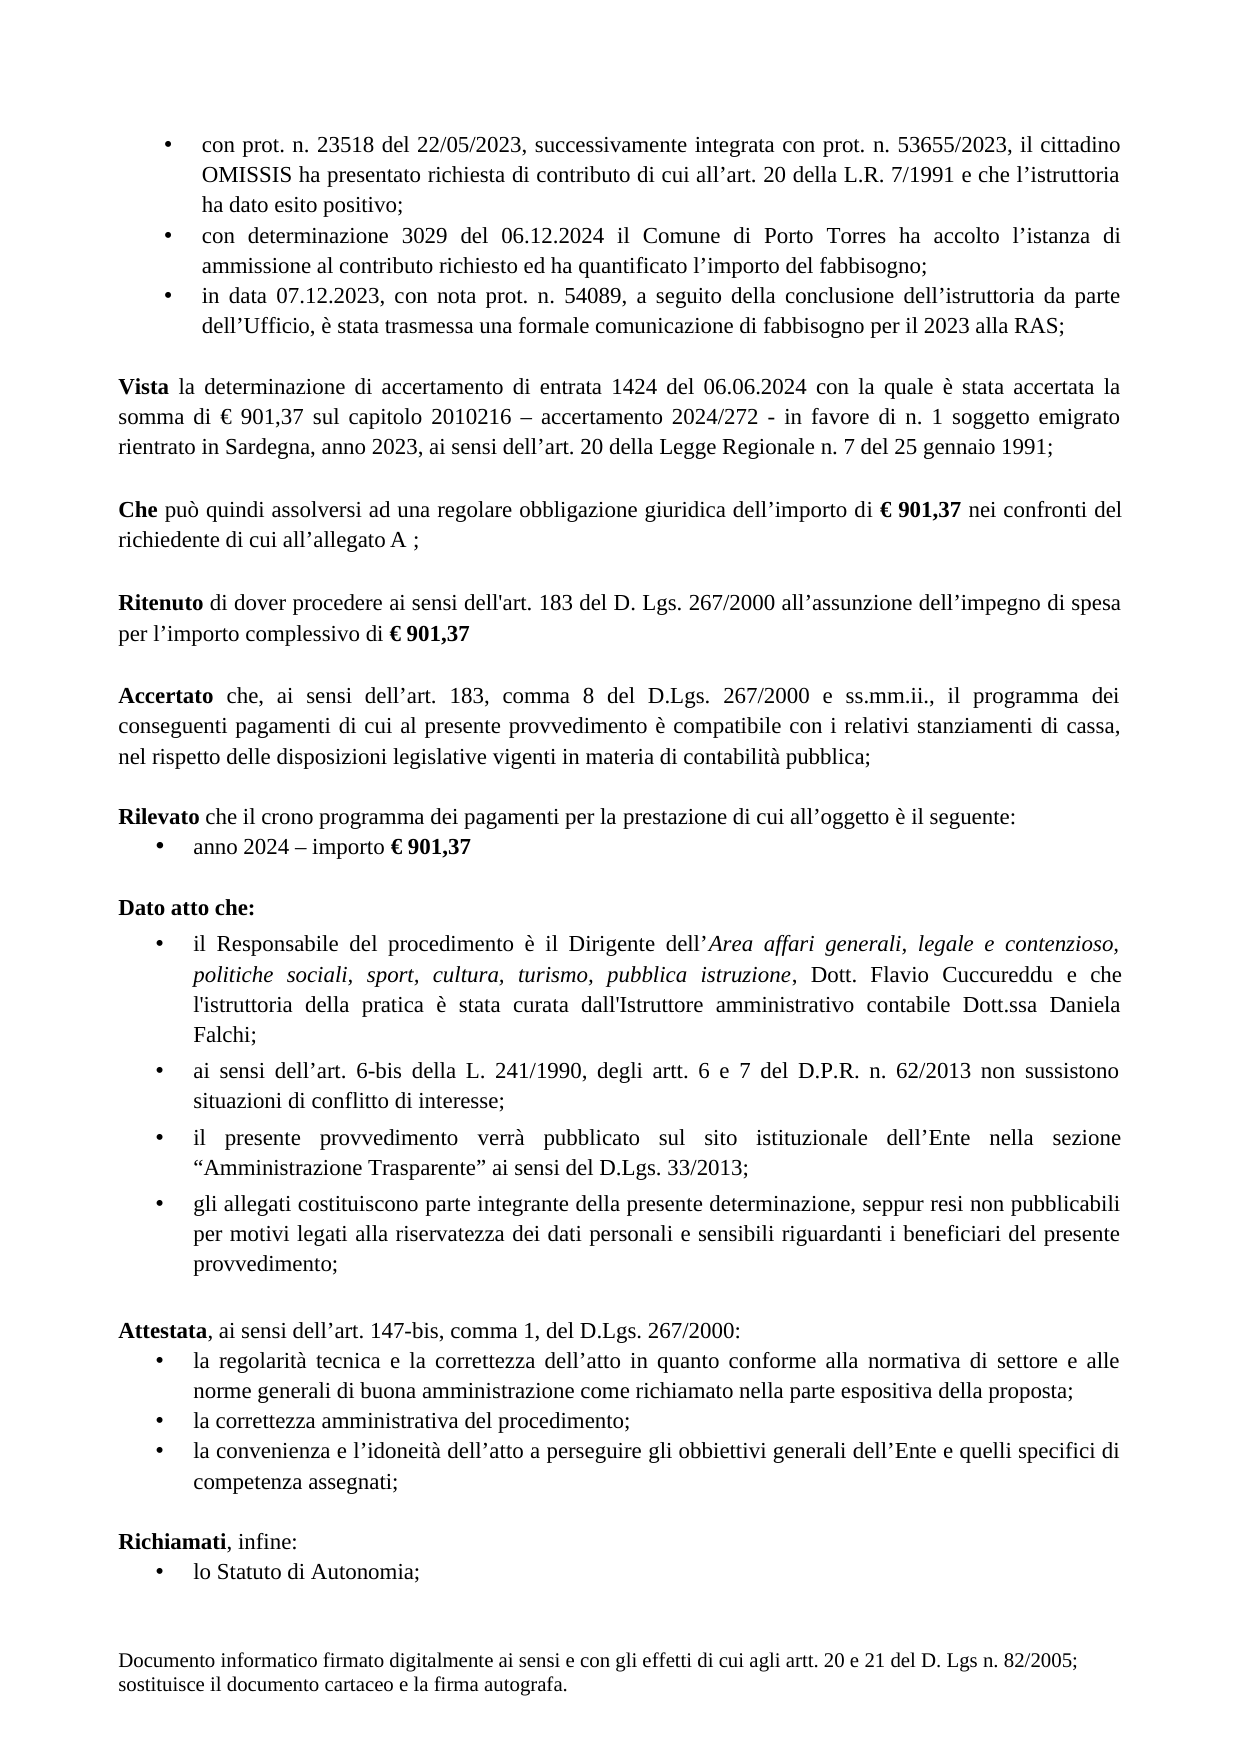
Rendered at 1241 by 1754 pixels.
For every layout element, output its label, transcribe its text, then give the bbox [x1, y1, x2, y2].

list il presente provvedimento verrà pubblicato sul sito istituzionale dell’Ente nella sezione “Amministrazione Trasparente” ai sensi del D.Lgs. 33/2013; [156, 1124, 1122, 1180]
text Attestata, ai sensi dell’art. 147-bis, comma 1, del D.Lgs. 267/2000: [118, 1317, 1122, 1343]
list lo Statuto di Autonomia; [156, 1558, 1122, 1585]
text Accertato che, ai sensi dell’art. 183, comma 8 del D.Lgs. 267/2000 e ss.mm.ii., il programma dei conseguenti pagamenti di cui al presente provvedimento è compatibile con i relativi stanziamenti di cassa, nel rispetto delle disposizioni legislative vigenti in materia di contabilità pubblica; [118, 682, 1122, 769]
list con determinazione 3029 del 06.12.2024 il Comune di Porto Torres ha accolto l’istanza di ammissione al contributo richiesto ed ha quantificato l’importo del fabbisogno; [164, 222, 1122, 278]
list la correttezza amministrativa del procedimento; [156, 1407, 1122, 1434]
text Dato atto che: [118, 894, 1122, 921]
list la convenienza e l’idoneità dell’atto a perseguire gli obbiettivi generali dell’Ente e quelli specifici di competenza assegnati; [156, 1438, 1122, 1494]
list in data 07.12.2023, con nota prot. n. 54089, a seguito della conclusione dell’istruttoria da parte dell’Ufficio, è stata trasmessa una formale comunicazione di fabbisogno per il 2023 alla RAS; [164, 282, 1122, 339]
list la regolarità tecnica e la correttezza dell’atto in quanto conforme alla normativa di settore e alle norme generali di buona amministrazione come richiamato nella parte espositiva della proposta; [156, 1347, 1122, 1403]
text Che può quindi assolversi ad una regolare obbligazione giuridica dell’importo di € 901,37 nei confronti del richiedente di cui all’allegato A ; [118, 496, 1122, 553]
text Rilevato che il crono programma dei pagamenti per la prestazione di cui all’oggetto è il seguente: [118, 803, 1122, 829]
list gli allegati costituiscono parte integrante della presente determinazione, seppur resi non pubblicabili per motivi legati alla riservatezza dei dati personali e sensibili riguardanti i beneficiari del presente provvedimento; [156, 1190, 1122, 1277]
list anno 2024 – importo € 901,37 [156, 833, 1122, 860]
list con prot. n. 23518 del 22/05/2023, successivamente integrata con prot. n. 53655/2023, il cittadino OMISSIS ha presentato richiesta di contributo di cui all’art. 20 della L.R. 7/1991 e che l’istruttoria ha dato esito positivo; [164, 131, 1122, 218]
text Richiamati, infine: [118, 1528, 1122, 1554]
text Vista la determinazione di accertamento di entrata 1424 del 06.06.2024 con la quale è stata accertata la somma di € 901,37 sul capitolo 2010216 – accertamento 2024/272 - in favore di n. 1 soggetto emigrato rientrato in Sardegna, anno 2023, ai sensi dell’art. 20 della Legge Regionale n. 7 del 25 gennaio 1991; [118, 373, 1122, 459]
list il Responsabile del procedimento è il Dirigente dell’Area affari generali, legale e contenzioso, politiche sociali, sport, cultura, turismo, pubblica istruzione, Dott. Flavio Cuccureddu e che l'istruttoria della pratica è stata curata dall'Istruttore amministrativo contabile Dott.ssa Daniela Falchi; [156, 931, 1122, 1047]
list ai sensi dell’art. 6-bis della L. 241/1990, degli artt. 6 e 7 del D.P.R. n. 62/2013 non sussistono situazioni di conflitto di interesse; [156, 1057, 1122, 1114]
text Ritenuto di dover procedere ai sensi dell'art. 183 del D. Lgs. 267/2000 all’assunzione dell’impegno di spesa per l’importo complessivo di € 901,37 [118, 589, 1122, 646]
